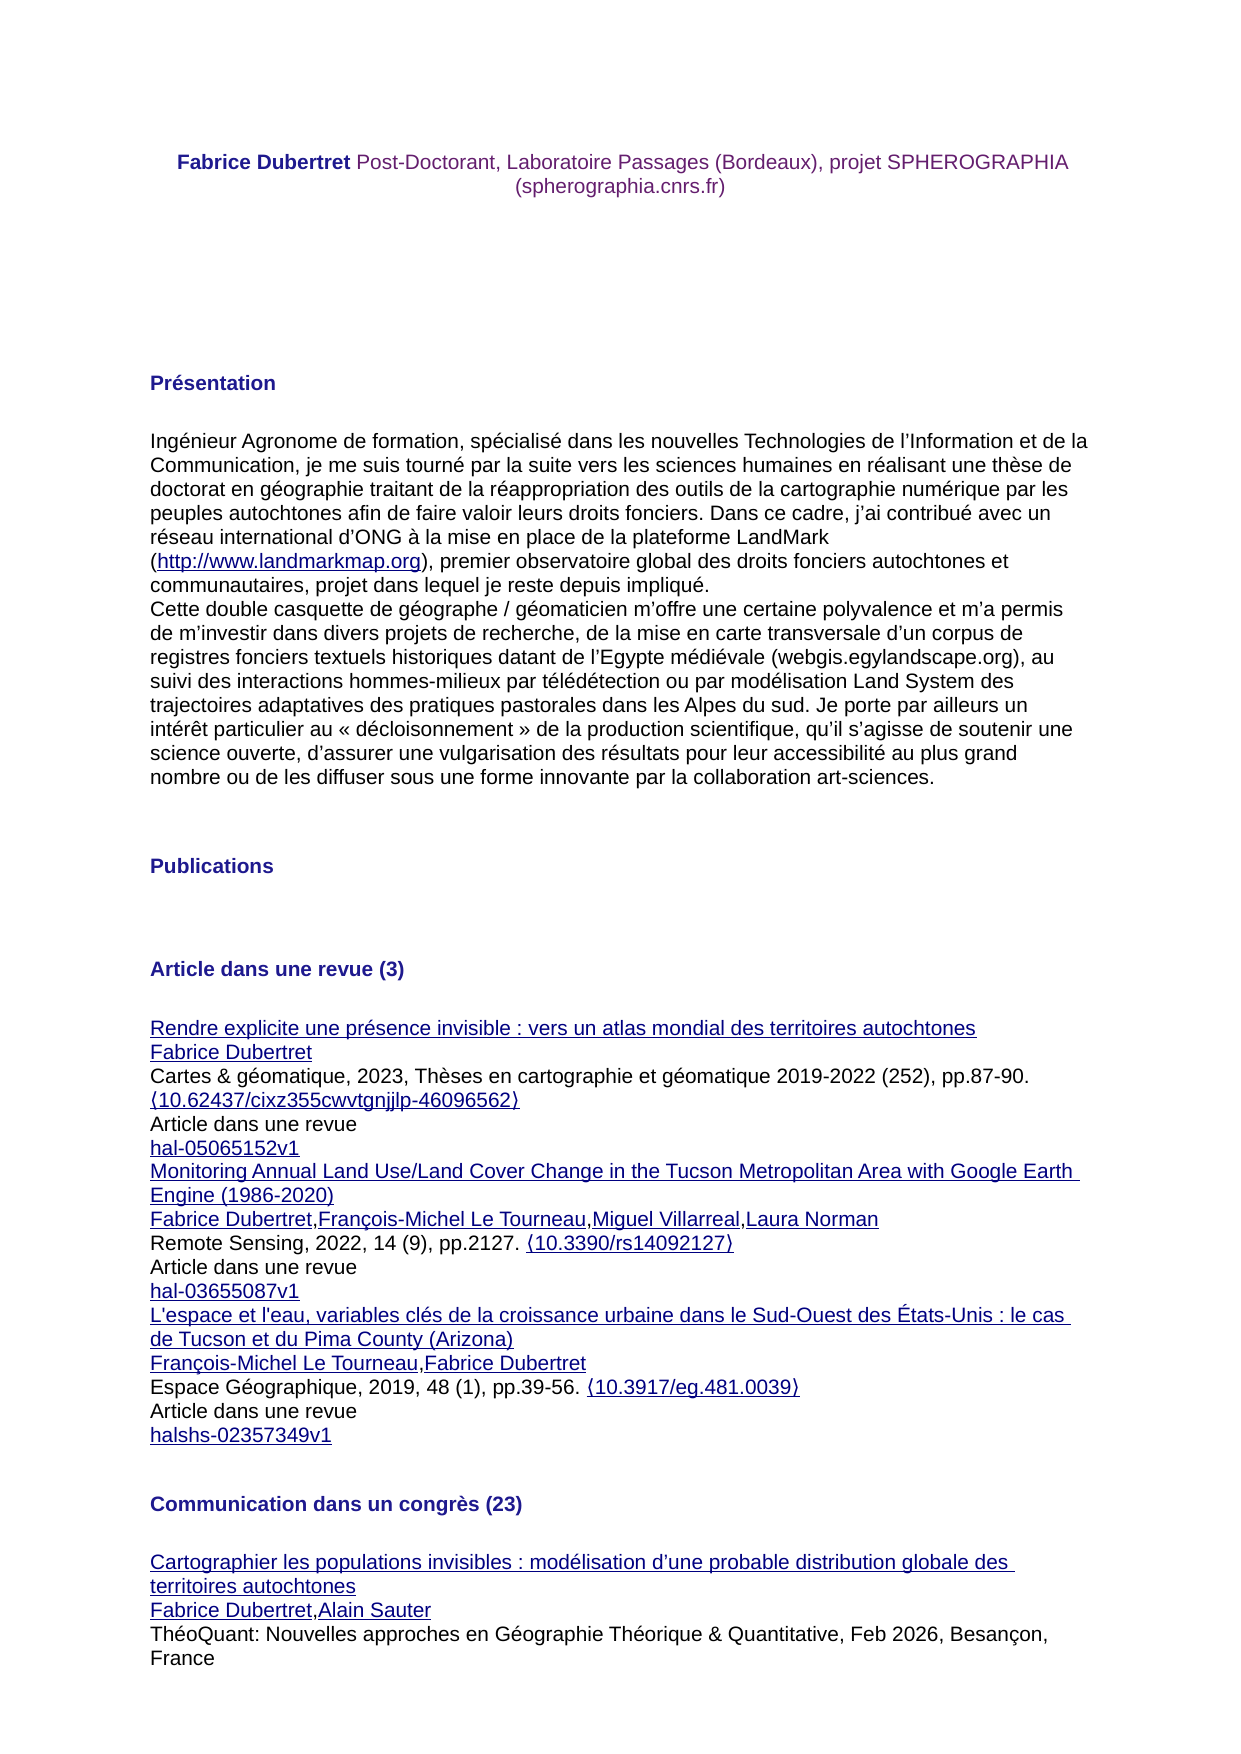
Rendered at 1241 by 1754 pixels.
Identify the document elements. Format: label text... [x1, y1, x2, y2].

subtitle Présentation [150, 371, 1090, 395]
text Cette double casquette de géographe / géomaticien m’offre une certaine polyvalence et m’a permis de m’investir dans divers projets de recherche, de la mise en carte transversale d’un corpus de registres fonciers textuels historiques datant de l’Egypte médiévale (webgis.egylandscape.org), au suivi des interactions hommes-milieux par télédétection ou par modélisation Land System des trajectoires adaptatives des pratiques pastorales dans les Alpes du sud. Je porte par ailleurs un intérêt particulier au « décloisonnement » de la production scientifique, qu’il s’agisse de soutenir une science ouverte, d’assurer une vulgarisation des résultats pour leur accessibilité au plus grand nombre ou de les diffuser sous une forme innovante par la collaboration art-sciences. [150, 597, 1090, 788]
table_header Rendre explicite une présence invisible : vers un atlas mondial des territoires autochtones Fabrice Dubertret Cartes & géomatique, 2023, Thèses en cartographie et géomatique 2019-2022 (252), pp.87-90. ⟨10.62437/cixz355cwvtgnjjlp-46096562⟩ Article dans une revue hal-05065152v1 [150, 1016, 1090, 1159]
subtitle Article dans une revue (3) [150, 957, 1090, 981]
table_header Cartographier les populations invisibles : modélisation d’une probable distribution globale des territoires autochtones Fabrice Dubertret,Alain Sauter ThéoQuant: Nouvelles approches en Géographie Théorique & Quantitative, Feb 2026, Besançon, France [150, 1550, 1090, 1670]
subtitle Publications [150, 854, 1090, 878]
subtitle Communication dans un congrès (23) [150, 1492, 1090, 1516]
table_cell L'espace et l'eau, variables clés de la croissance urbaine dans le Sud-Ouest des États-Unis : le cas de Tucson et du Pima County (Arizona) François-Michel Le Tourneau,Fabrice Dubertret Espace Géographique, 2019, 48 (1), pp.39-56. ⟨10.3917/eg.481.0039⟩ Article dans une revue halshs-02357349v1 [150, 1303, 1090, 1447]
subtitle Fabrice Dubertret Post-Doctorant, Laboratoire Passages (Bordeaux), projet SPHEROGRAPHIA (spherographia.cnrs.fr) [150, 150, 1090, 198]
text Ingénieur Agronome de formation, spécialisé dans les nouvelles Technologies de l’Information et de la Communication, je me suis tourné par la suite vers les sciences humaines en réalisant une thèse de doctorat en géographie traitant de la réappropriation des outils de la cartographie numérique par les peuples autochtones afin de faire valoir leurs droits fonciers. Dans ce cadre, j’ai contribué avec un réseau international d’ONG à la mise en place de la plateforme LandMark (http://www.landmarkmap.org), premier observatoire global des droits fonciers autochtones et communautaires, projet dans lequel je reste depuis impliqué. [150, 429, 1090, 597]
table_cell Monitoring Annual Land Use/Land Cover Change in the Tucson Metropolitan Area with Google Earth Engine (1986-2020) Fabrice Dubertret,François-Michel Le Tourneau,Miguel Villarreal,Laura Norman Remote Sensing, 2022, 14 (9), pp.2127. ⟨10.3390/rs14092127⟩ Article dans une revue hal-03655087v1 [150, 1159, 1090, 1303]
